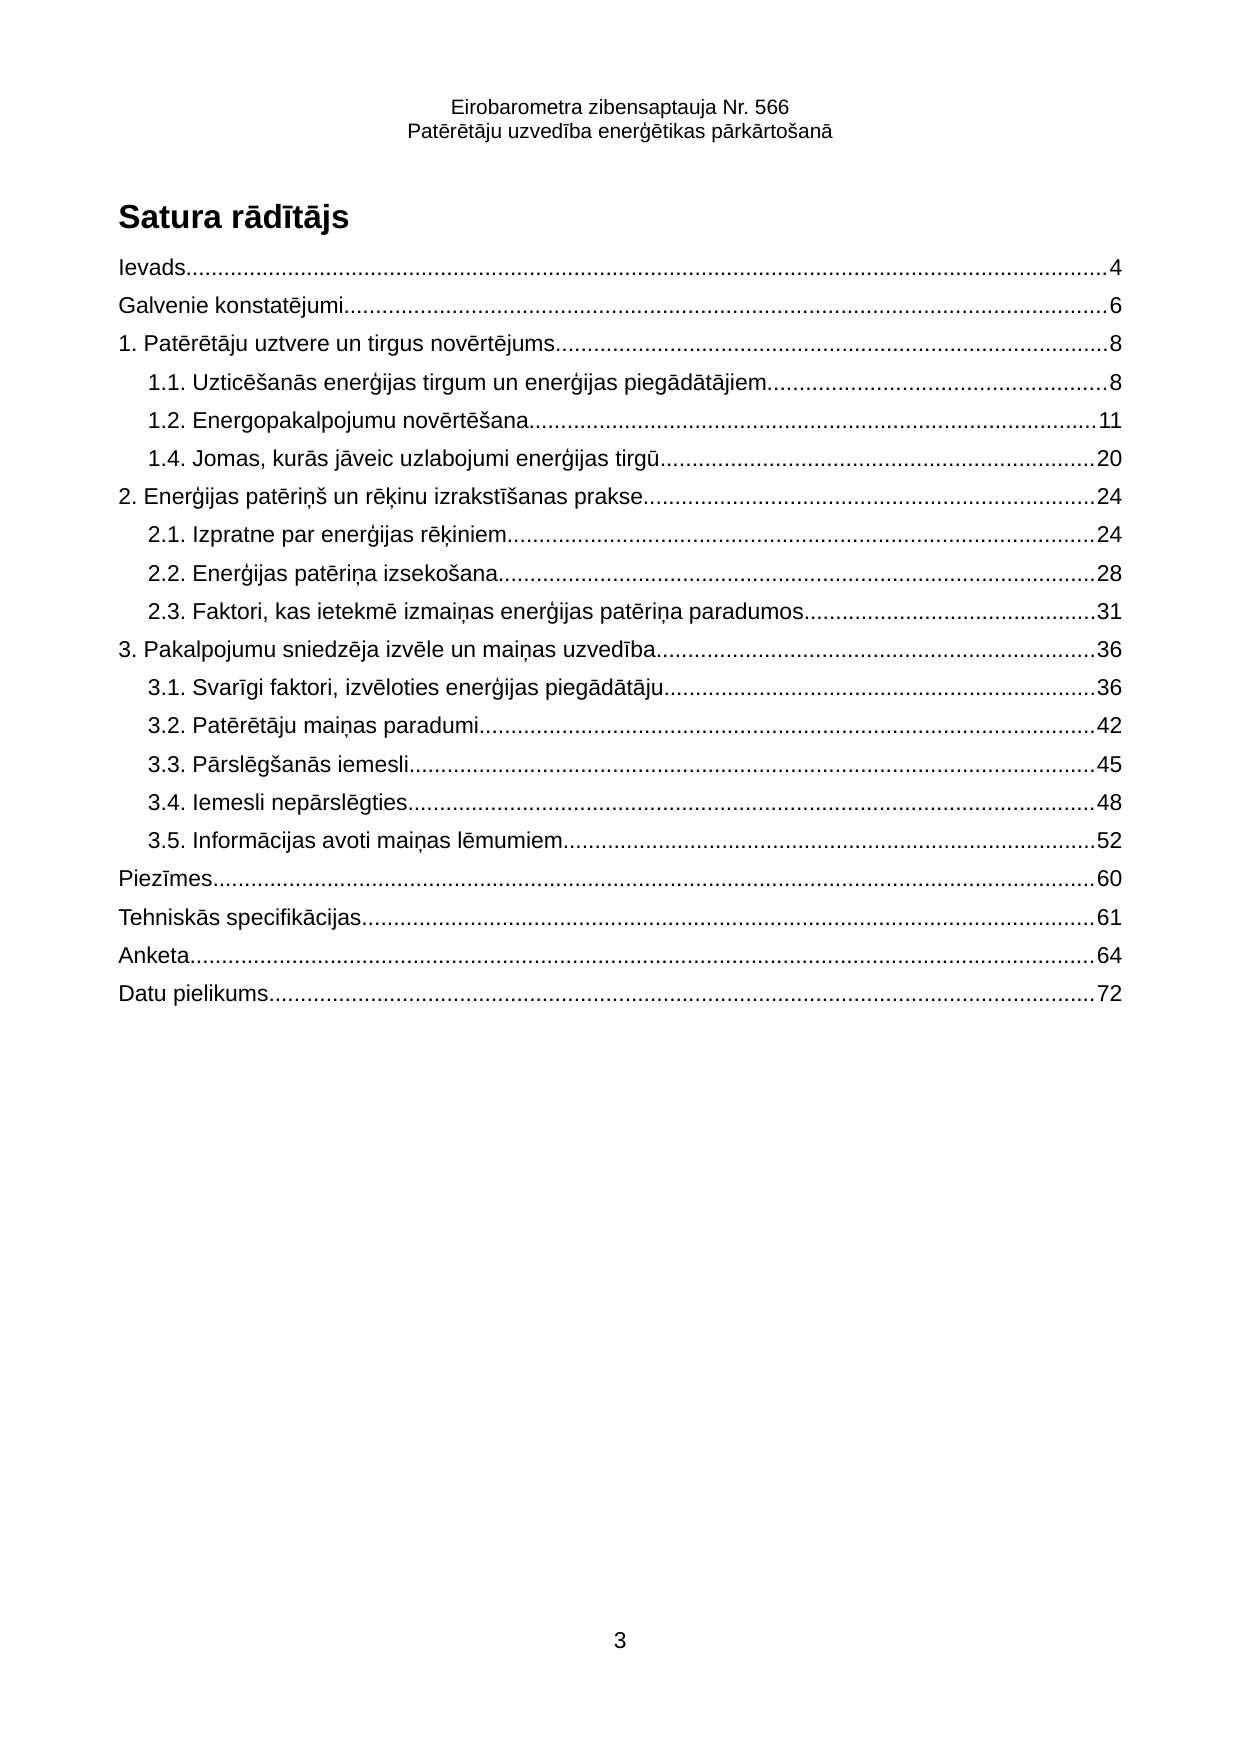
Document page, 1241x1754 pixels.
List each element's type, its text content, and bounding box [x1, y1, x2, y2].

text Tehniskās specifikācijas 61 [118, 904, 1122, 930]
text Galvenie konstatējumi 6 [118, 292, 1122, 318]
text 3.3. Pārslēgšanās iemesli 45 [148, 751, 1122, 777]
text 1.2. Energopakalpojumu novērtēšana 11 [148, 407, 1122, 433]
text 1. Patērētāju uztvere un tirgus novērtējums 8 [118, 330, 1122, 357]
text 3. Pakalpojumu sniedzēja izvēle un maiņas uzvedība 36 [118, 636, 1122, 662]
text 2.1. Izpratne par enerģijas rēķiniem 24 [148, 521, 1122, 548]
text 2. Enerģijas patēriņš un rēķinu izrakstīšanas prakse 24 [118, 483, 1122, 509]
text 3.2. Patērētāju maiņas paradumi 42 [148, 712, 1122, 739]
text 2.2. Enerģijas patēriņa izsekošana 28 [148, 559, 1122, 586]
subtitle Satura rādītājs [118, 197, 1122, 235]
text 3.1. Svarīgi faktori, izvēloties enerģijas piegādātāju 36 [148, 674, 1122, 701]
text 1.1. Uzticēšanās enerģijas tirgum un enerģijas piegādātājiem 8 [148, 368, 1122, 395]
text 1.4. Jomas, kurās jāveic uzlabojumi enerģijas tirgū 20 [148, 445, 1122, 471]
text 2.3. Faktori, kas ietekmē izmaiņas enerģijas patēriņa paradumos 31 [148, 598, 1122, 624]
text Anketa 64 [118, 942, 1122, 968]
text Ievads 4 [118, 254, 1122, 280]
text 3.4. Iemesli nepārslēgties 48 [148, 789, 1122, 815]
text 3.5. Informācijas avoti maiņas lēmumiem 52 [148, 827, 1122, 853]
text Datu pielikums 72 [118, 980, 1122, 1006]
text Piezīmes 60 [118, 865, 1122, 892]
